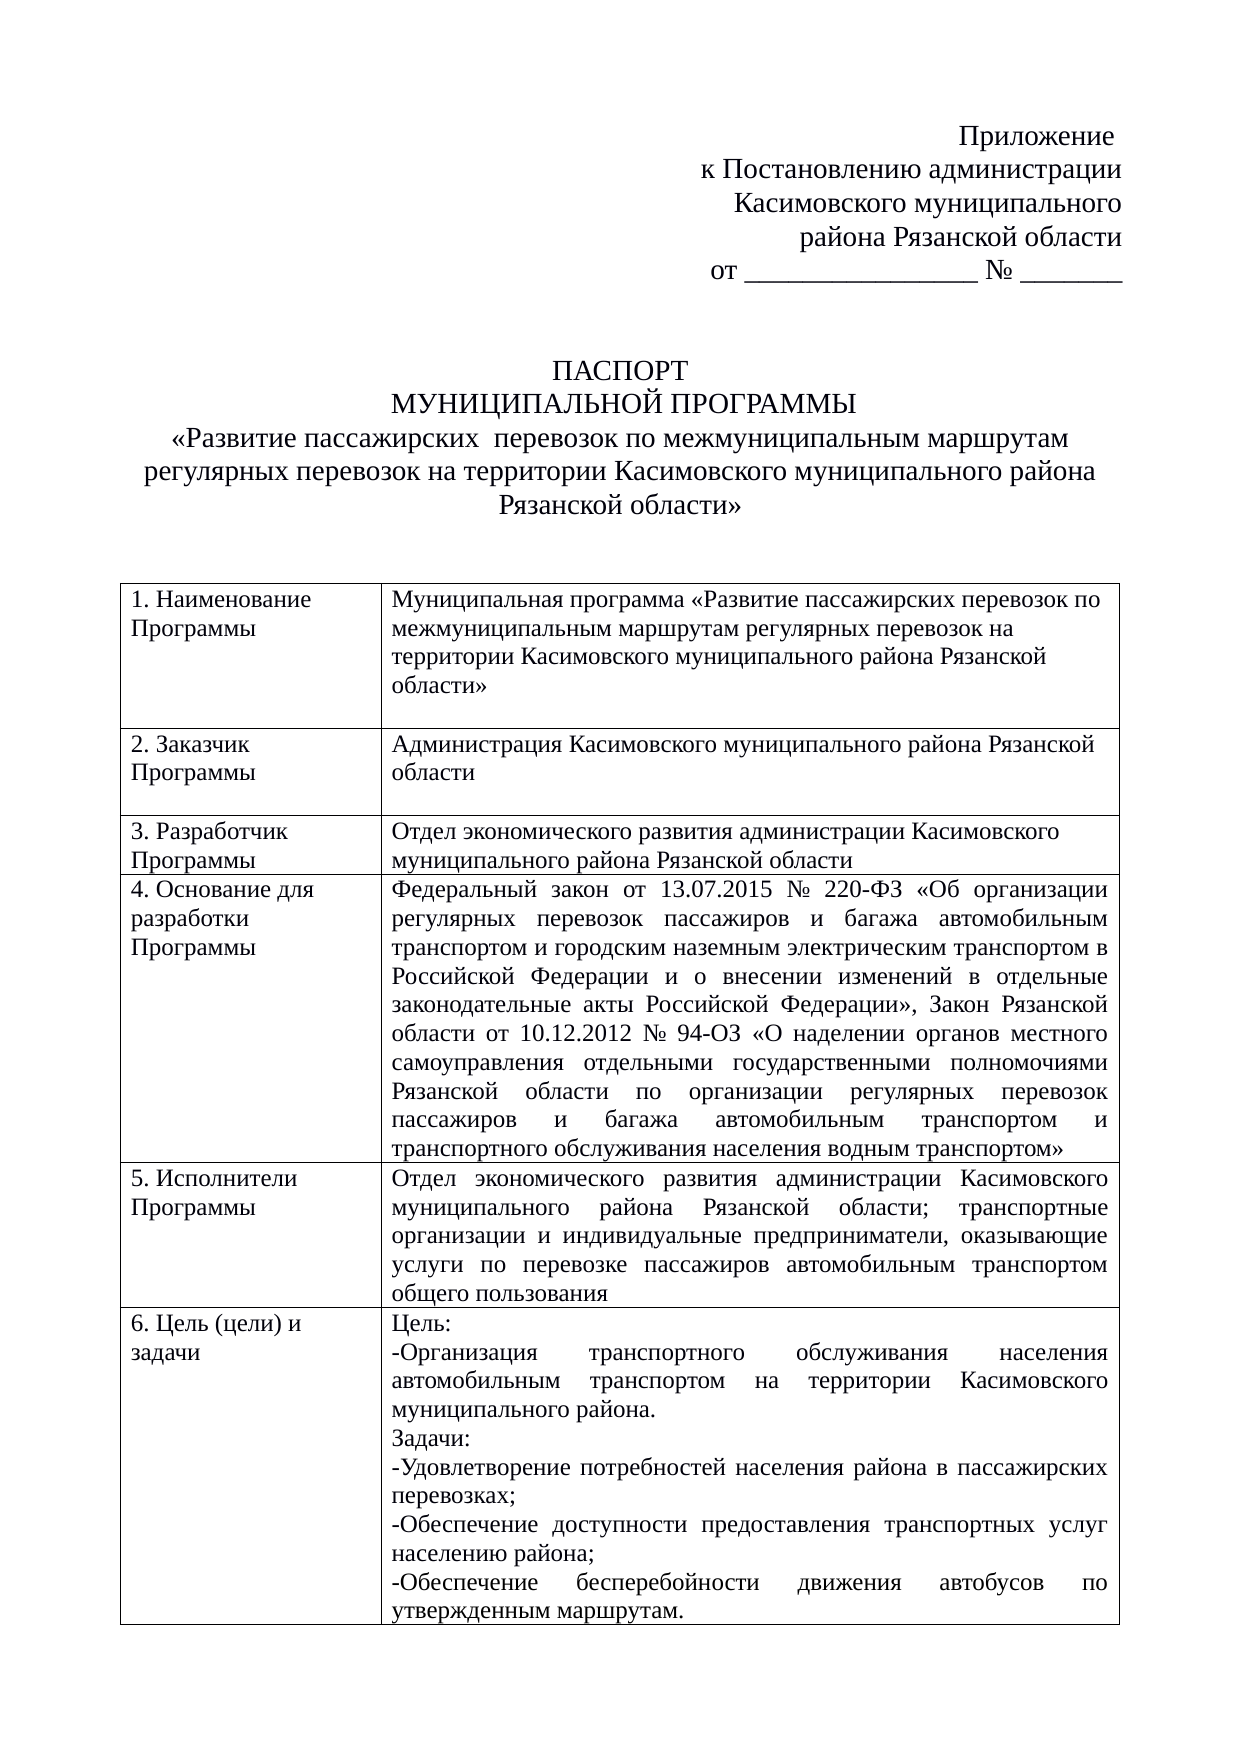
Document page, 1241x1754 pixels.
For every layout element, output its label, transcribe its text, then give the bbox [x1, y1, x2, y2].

text района Рязанской области [118, 219, 1122, 252]
table_cell 4. Основание для разработки Программы [121, 875, 381, 1162]
table_cell Отдел экономического развития администрации Касимовского муниципального района Рязанской области; транспортные организации и индивидуальные предприниматели, оказывающие услуги по перевозке пассажиров автомобильным транспортом общего пользования [382, 1163, 1119, 1307]
table_cell 2. Заказчик Программы [121, 729, 381, 815]
table_cell Администрация Касимовского муниципального района Рязанской области [382, 729, 1119, 815]
text ПАСПОРТ [118, 353, 1122, 386]
text «Развитие пассажирских перевозок по межмуниципальным маршрутам регулярных перевозок на территории Касимовского муниципального района Рязанской области» [118, 420, 1122, 521]
text Касимовского муниципального [118, 185, 1122, 219]
table_cell Федеральный закон от 13.07.2015 № 220-ФЗ «Об организации регулярных перевозок пассажиров и багажа автомобильным транспортом и городским наземным электрическим транспортом в Российской Федерации и о внесении изменений в отдельные законодательные акты Российской Федерации», Закон Рязанской области от 10.12.2012 № 94-ОЗ «О наделении органов местного самоуправления отдельными государственными полномочиями Рязанской области по организации регулярных перевозок пассажиров и багажа автомобильным транспортом и транспортного обслуживания населения водным транспортом» [382, 875, 1119, 1162]
table_cell 6. Цель (цели) и задачи [121, 1308, 381, 1624]
table_cell Цель: -Организация транспортного обслуживания населения автомобильным транспортом на территории Касимовского муниципального района. Задачи: -Удовлетворение потребностей населения района в пассажирских перевозках; -Обеспечение доступности предоставления транспортных услуг населению района; -Обеспечение бесперебойности движения автобусов по утвержденным маршрутам. [382, 1308, 1119, 1624]
text Приложение [118, 118, 1122, 152]
table_cell Отдел экономического развития администрации Касимовского муниципального района Рязанской области [382, 816, 1119, 873]
table_header 1. Наименование Программы [121, 584, 381, 728]
table_header Муниципальная программа «Развитие пассажирских перевозок по межмуниципальным маршрутам регулярных перевозок на территории Касимовского муниципального района Рязанской области» [382, 584, 1119, 728]
text от ________________ № _______ [118, 252, 1122, 286]
text МУНИЦИПАЛЬНОЙ ПРОГРАММЫ [118, 386, 1122, 420]
table_cell 5. Исполнители Программы [121, 1163, 381, 1307]
text к Постановлению администрации [118, 152, 1122, 185]
table_cell 3. Разработчик Программы [121, 816, 381, 873]
